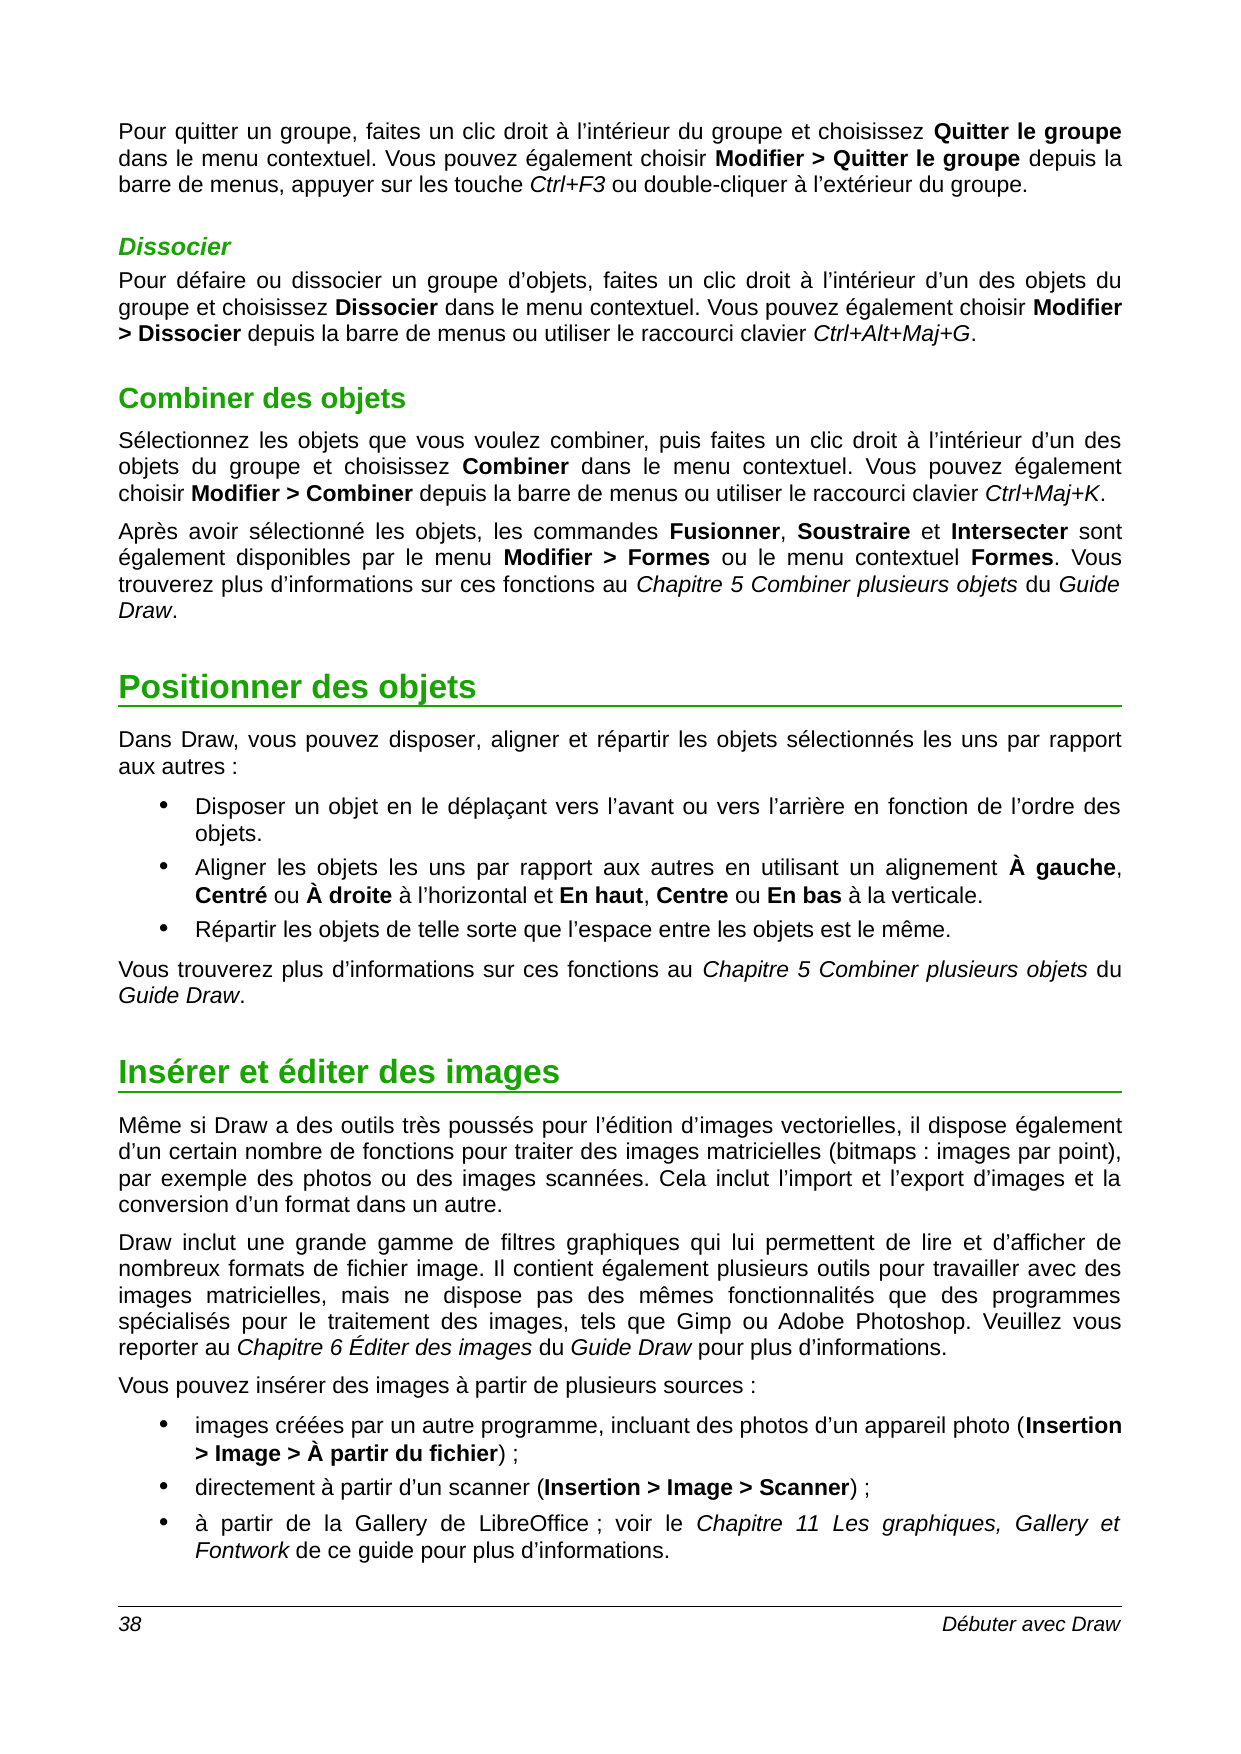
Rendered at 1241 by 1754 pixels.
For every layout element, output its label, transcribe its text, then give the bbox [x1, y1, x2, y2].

subtitle Dissocier [118, 232, 1122, 261]
list Répartir les objets de telle sorte que l’espace entre les objets est le même. [156, 914, 1122, 943]
list Disposer un objet en le déplaçant vers l’avant ou vers l’arrière en fonction de l’ordre des objets. [156, 791, 1122, 846]
text Après avoir sélectionné les objets, les commandes Fusionner, Soustraire et Intersecter sont également disponibles par le menu Modifier > Formes ou le menu contextuel Formes. Vous trouverez plus d’informations sur ces fonctions au Chapitre 5 Combiner plusieurs objets du Guide Draw. [118, 518, 1122, 623]
text Pour quitter un groupe, faites un clic droit à l’intérieur du groupe et choisissez Quitter le groupe dans le menu contextuel. Vous pouvez également choisir Modifier > Quitter le groupe depuis la barre de menus, appuyer sur les touche Ctrl+F3 ou double-cliquer à l’extérieur du groupe. [118, 118, 1122, 197]
text Vous pouvez insérer des images à partir de plusieurs sources : [118, 1372, 1122, 1399]
list Aligner les objets les uns par rapport aux autres en utilisant un alignement À gauche, Centré ou À droite à l’horizontal et En haut, Centre ou En bas à la verticale. [156, 853, 1122, 908]
subtitle Combiner des objets [118, 381, 1122, 414]
list directement à partir d’un scanner (Insertion > Image > Scanner) ; [156, 1472, 1122, 1502]
list images créées par un autre programme, incluant des photos d’un appareil photo (Insertion > Image > À partir du fichier) ; [156, 1411, 1122, 1466]
list à partir de la Gallery de LibreOffice ; voir le Chapitre 11 Les graphiques, Gallery et Fontwork de ce guide pour plus d’informations. [156, 1508, 1122, 1563]
subtitle Positionner des objets [118, 667, 1122, 705]
subtitle Insérer et éditer des images [118, 1052, 1122, 1091]
text Vous trouverez plus d’informations sur ces fonctions au Chapitre 5 Combiner plusieurs objets du Guide Draw. [118, 956, 1122, 1009]
text Dans Draw, vous pouvez disposer, aligner et répartir les objets sélectionnés les uns par rapport aux autres : [118, 726, 1122, 779]
text Sélectionnez les objets que vous voulez combiner, puis faites un clic droit à l’intérieur d’un des objets du groupe et choisissez Combiner dans le menu contextuel. Vous pouvez également choisir Modifier > Combiner depuis la barre de menus ou utiliser le raccourci clavier Ctrl+Maj+K. [118, 427, 1122, 506]
text Draw inclut une grande gamme de filtres graphiques qui lui permettent de lire et d’afficher de nombreux formats de fichier image. Il contient également plusieurs outils pour travailler avec des images matricielles, mais ne dispose pas des mêmes fonctionnalités que des programmes spécialisés pour le traitement des images, tels que Gimp ou Adobe Photoshop. Veuillez vous reporter au Chapitre 6 Éditer des images du Guide Draw pour plus d’informations. [118, 1229, 1122, 1361]
text Même si Draw a des outils très poussés pour l’édition d’images vectorielles, il dispose également d’un certain nombre de fonctions pour traiter des images matricielles (bitmaps : images par point), par exemple des photos ou des images scannées. Cela inclut l’import et l’export d’images et la conversion d’un format dans un autre. [118, 1112, 1122, 1217]
text Pour défaire ou dissocier un groupe d’objets, faites un clic droit à l’intérieur d’un des objets du groupe et choisissez Dissocier dans le menu contextuel. Vous pouvez également choisir Modifier > Dissocier depuis la barre de menus ou utiliser le raccourci clavier Ctrl+Alt+Maj+G. [118, 267, 1122, 346]
